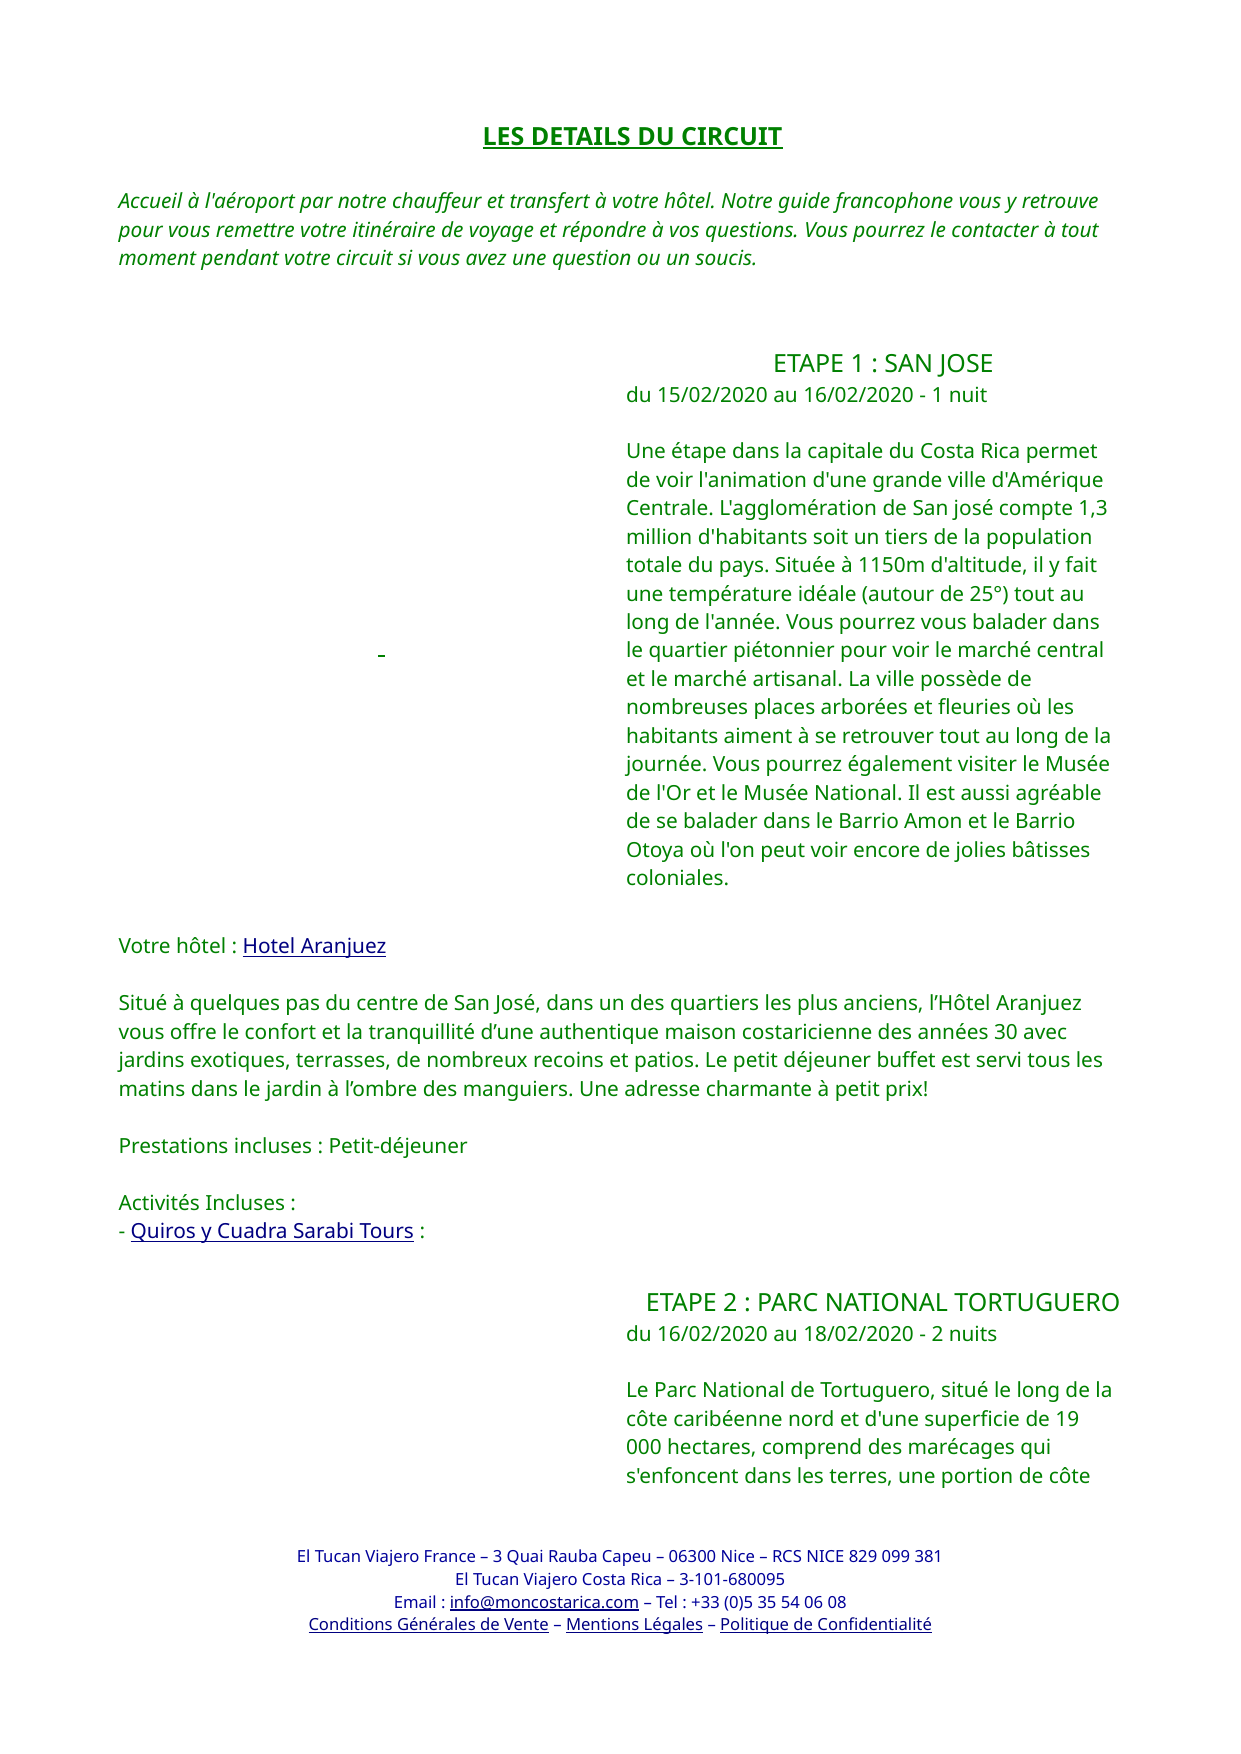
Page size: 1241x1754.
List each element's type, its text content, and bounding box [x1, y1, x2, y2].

text Votre hôtel : Hotel Aranjuez [118, 931, 1122, 960]
table_header ETAPE 1 : SAN JOSE du 15/02/2020 au 16/02/2020 - 1 nuit Une étape dans la capitale du Costa Rica permet de voir l'animation d'une grande ville d'Amérique Centrale. L'agglomération de San josé compte 1,3 million d'habitants soit un tiers de la population totale du pays. Située à 1150m d'altitude, il y fait une température idéale (autour de 25°) tout au long de l'année. Vous pourrez vous balader dans le quartier piétonnier pour voir le marché central et le marché artisanal. La ville possède de nombreuses places arborées et fleuries où les habitants aiment à se retrouver tout au long de la journée. Vous pourrez également visiter le Musée de l'Or et le Musée National. Il est aussi agréable de se balader dans le Barrio Amon et le Barrio Otoya où l'on peut voir encore de jolies bâtisses coloniales. [620, 340, 1122, 897]
text Prestations incluses : Petit-déjeuner [118, 1131, 1122, 1159]
table_header ETAPE 2 : PARC NATIONAL TORTUGUERO du 16/02/2020 au 18/02/2020 - 2 nuits Le Parc National de Tortuguero, situé le long de la côte caribéenne nord et d'une superficie de 19 000 hectares, comprend des marécages qui s'enfoncent dans les terres, une portion de côte [620, 1279, 1122, 1495]
table_header [118, 1279, 620, 1495]
text Activités Incluses : [118, 1188, 1122, 1216]
text - Quiros y Cuadra Sarabi Tours : [118, 1216, 1122, 1245]
text Situé à quelques pas du centre de San José, dans un des quartiers les plus anciens, l’Hôtel Aranjuez vous offre le confort et la tranquillité d’une authentique maison costaricienne des années 30 avec jardins exotiques, terrasses, de nombreux recoins et patios. Le petit déjeuner buffet est servi tous les matins dans le jardin à l’ombre des manguiers. Une adresse charmante à petit prix! [118, 988, 1122, 1102]
table_header [118, 340, 620, 897]
text Accueil à l'aéroport par notre chauffeur et transfert à votre hôtel. Notre guide francophone vous y retrouve pour vous remettre votre itinéraire de voyage et répondre à vos questions. Vous pourrez le contacter à tout moment pendant votre circuit si vous avez une question ou un soucis. [118, 186, 1146, 272]
text LES DETAILS DU CIRCUIT [118, 118, 1146, 152]
